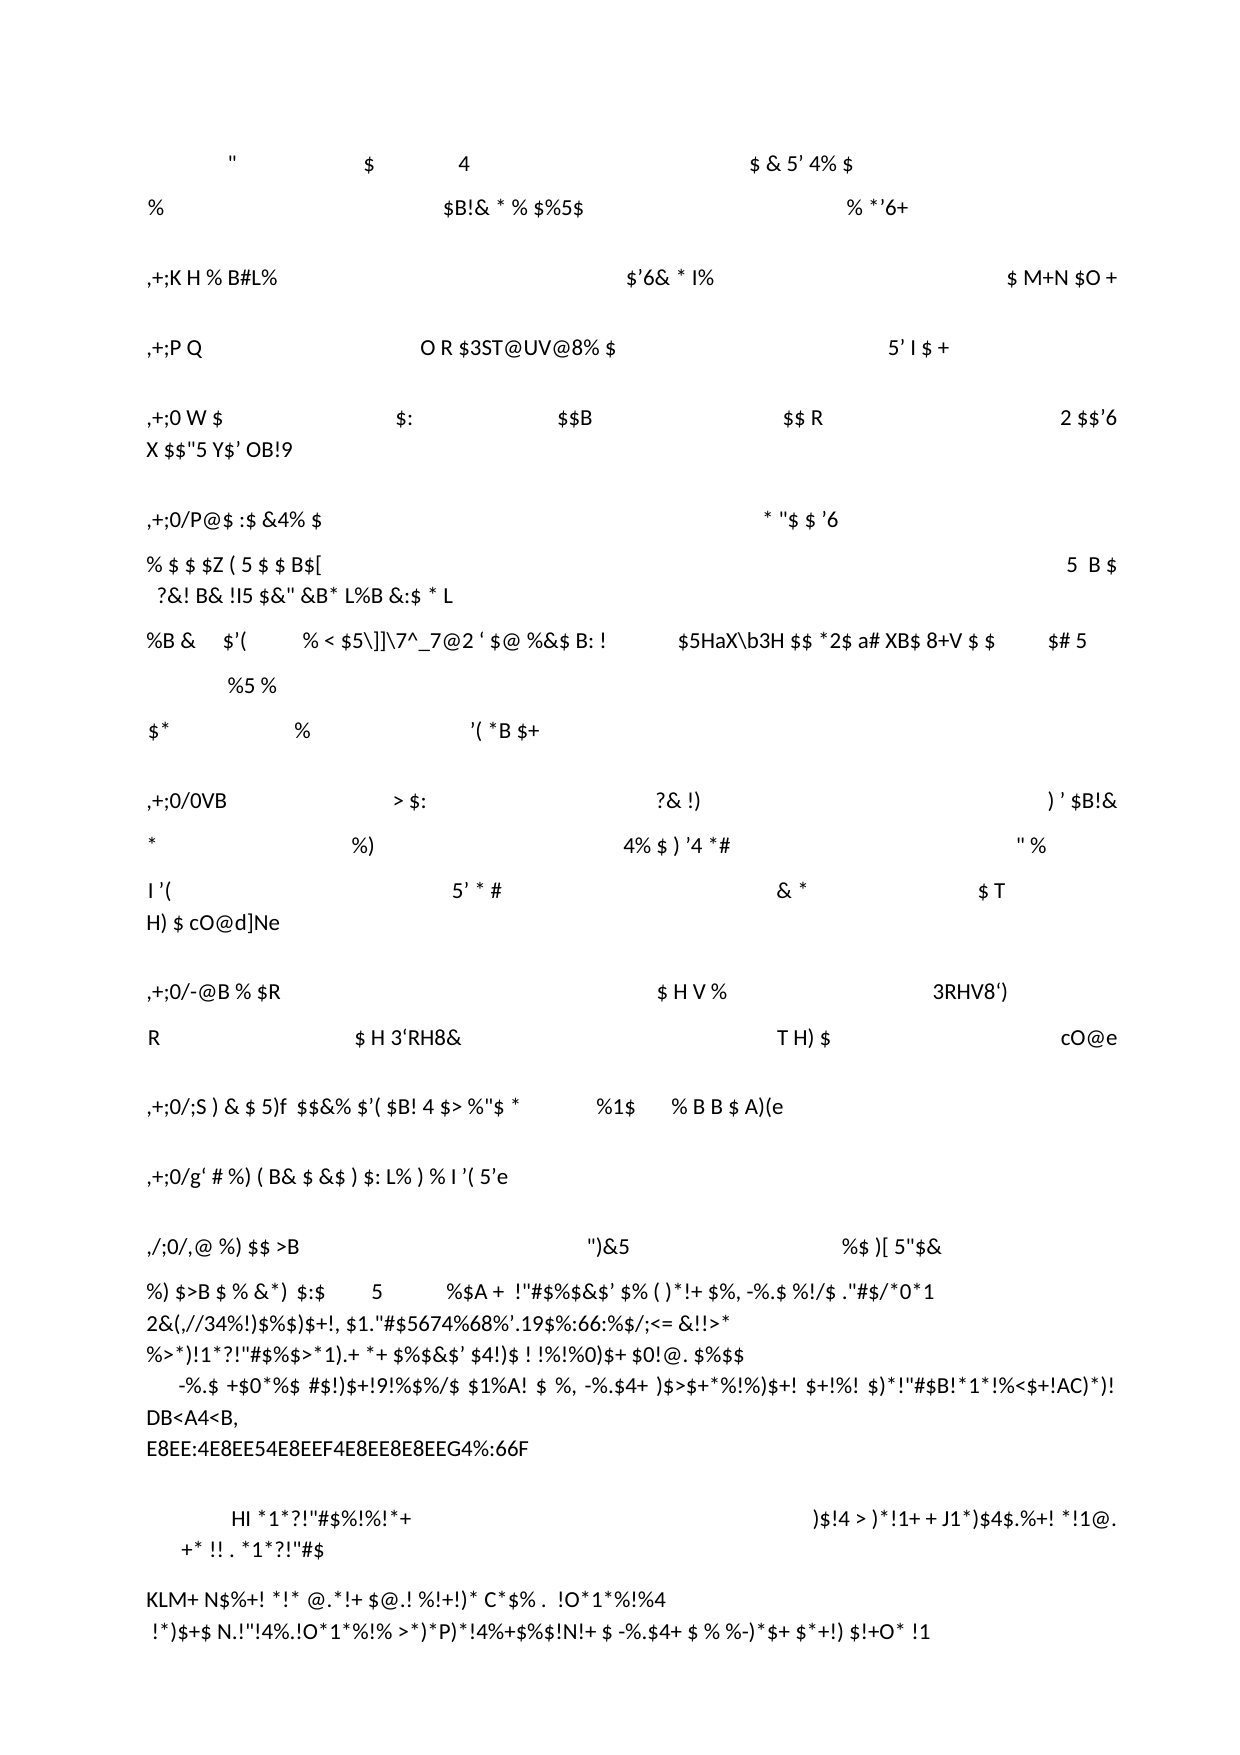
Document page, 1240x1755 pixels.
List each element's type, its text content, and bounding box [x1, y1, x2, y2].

text !*)$+$ N.!"!4%.!O*1*%!% >*)*P)*!4%+$%$!N!+ $ -%.$4+ $ % %-)*$+ $*+!) $!+O* !1 [146, 1617, 1117, 1645]
text ,+;0/P@$ :$ &4% $ * "$ $ ’6 [146, 505, 1117, 533]
text % $B!& * % $%5$ % *’6+ [148, 193, 1117, 222]
text E8EE:4E8EE54E8EEF4E8EE8E8EEG4%:66F [146, 1434, 1117, 1462]
text +* !! . *1*?!"#$ [181, 1535, 1117, 1563]
text ,+;0/-@B % $R $ H V % 3RHV8‘) [146, 977, 1117, 1005]
text * %) 4% $ ) ’4 *# " % [146, 831, 1117, 859]
text ,+;0/;S ) & $ 5)f $$&% $’( $B! 4 $> %"$ * %1$ % B B $ A)(e [146, 1092, 1117, 1121]
text KLM+ N$%+! *!* @.*!+ $@.! %!+!)* C*$% . !O*1*%!%4 [146, 1586, 1117, 1614]
text X $$"5 Y$’ OB!9 [146, 435, 1117, 463]
text ,+;P Q O R $3ST@UV@8% $ 5’ I $ + [146, 333, 1117, 361]
text H) $ cO@d]Ne [146, 908, 1117, 936]
text ,+;0/g‘ # %) ( B& $ &$ ) $: L% ) % I ’( 5’e [146, 1162, 1117, 1190]
text %) $>B $ % &*) $:$ 5 %$A + !"#$%$&$’ $% ( )*!+ $%, -%.$ %!/$ ."#$/*0*1 [146, 1277, 1117, 1306]
text ,+;0/0VB > $: ?& !) ) ’ $B!& [146, 786, 1117, 814]
text HI *1*?!"#$%!%!*+ )$!4 > )*!1+ + J1*)$4$.%+! *!1@. [148, 1504, 1117, 1532]
text % $ $ $Z ( 5 $ $ B$[ 5 B $ [146, 550, 1117, 578]
text $* % ’( *B $+ [148, 716, 1117, 744]
text -%.$ +$0*%$ #$!)$+!9!%$%/$ $1%A! $ %, -%.$4+ )$>$+*%!%)$+! $+!%! $)*!"#$B!*1*!%<$+!AC)*)!DB<A4<B, [146, 1372, 1117, 1431]
text ,/;0/,@ %) $$ >B ")&5 %$ )[ 5"$& [146, 1232, 1117, 1260]
text ,+;K H % B#L% $’6& * I% $ M+N $O + [146, 263, 1117, 291]
text " $ 4 $ & 5’ 4% $ [148, 149, 1117, 177]
text R $ H 3‘RH8& T H) $ cO@e [148, 1023, 1117, 1051]
text %>*)!1*?!"#$%$>*1).+ *+ $%$&$’ $4!)$ ! !%!%0)$+ $0!@. $%$$ [146, 1340, 1117, 1368]
text 2&(,//34%!)$%$)$+!, $1."#$5674%68%’.19$%:66:%$/;<= &!!>* [146, 1309, 1117, 1337]
text %B & $’( % < $5\]]\7^_7@2 ‘ $@ %&$ B: ! $5HaX\b3H $$ *2$ a# XB$ 8+V $ $ $# 5 %5 % [146, 627, 1117, 699]
text ?&! B& !I5 $&" &B* L%B &:$ * L [146, 581, 1117, 609]
text I ’( 5’ * # & * $ T [148, 876, 1117, 904]
text ,+;0 W $ $: $$B $$ R 2 $$’6 [146, 403, 1117, 431]
